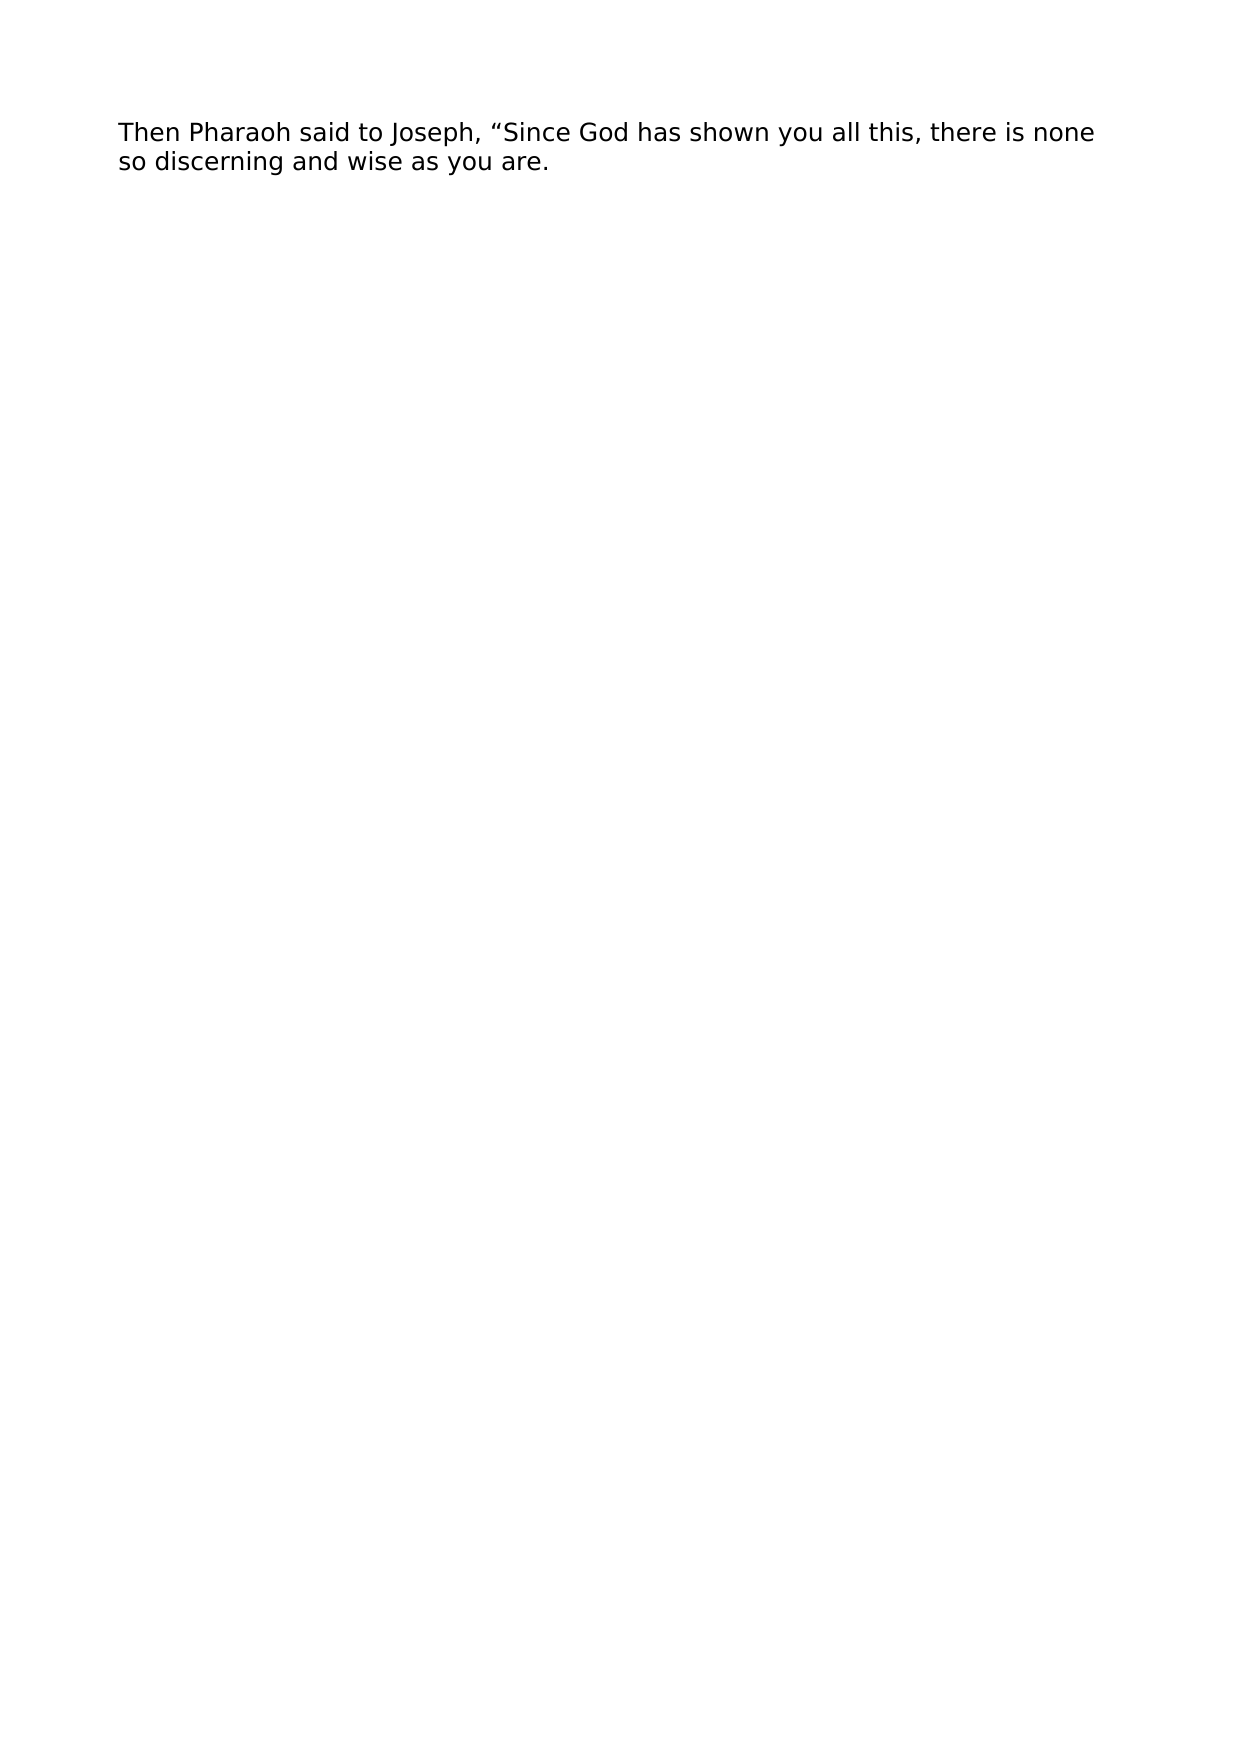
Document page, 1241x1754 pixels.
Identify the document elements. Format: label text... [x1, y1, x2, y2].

text Then Pharaoh said to Joseph, “Since God has shown you all this, there is none so discerning and wise as you are. [118, 118, 1122, 176]
